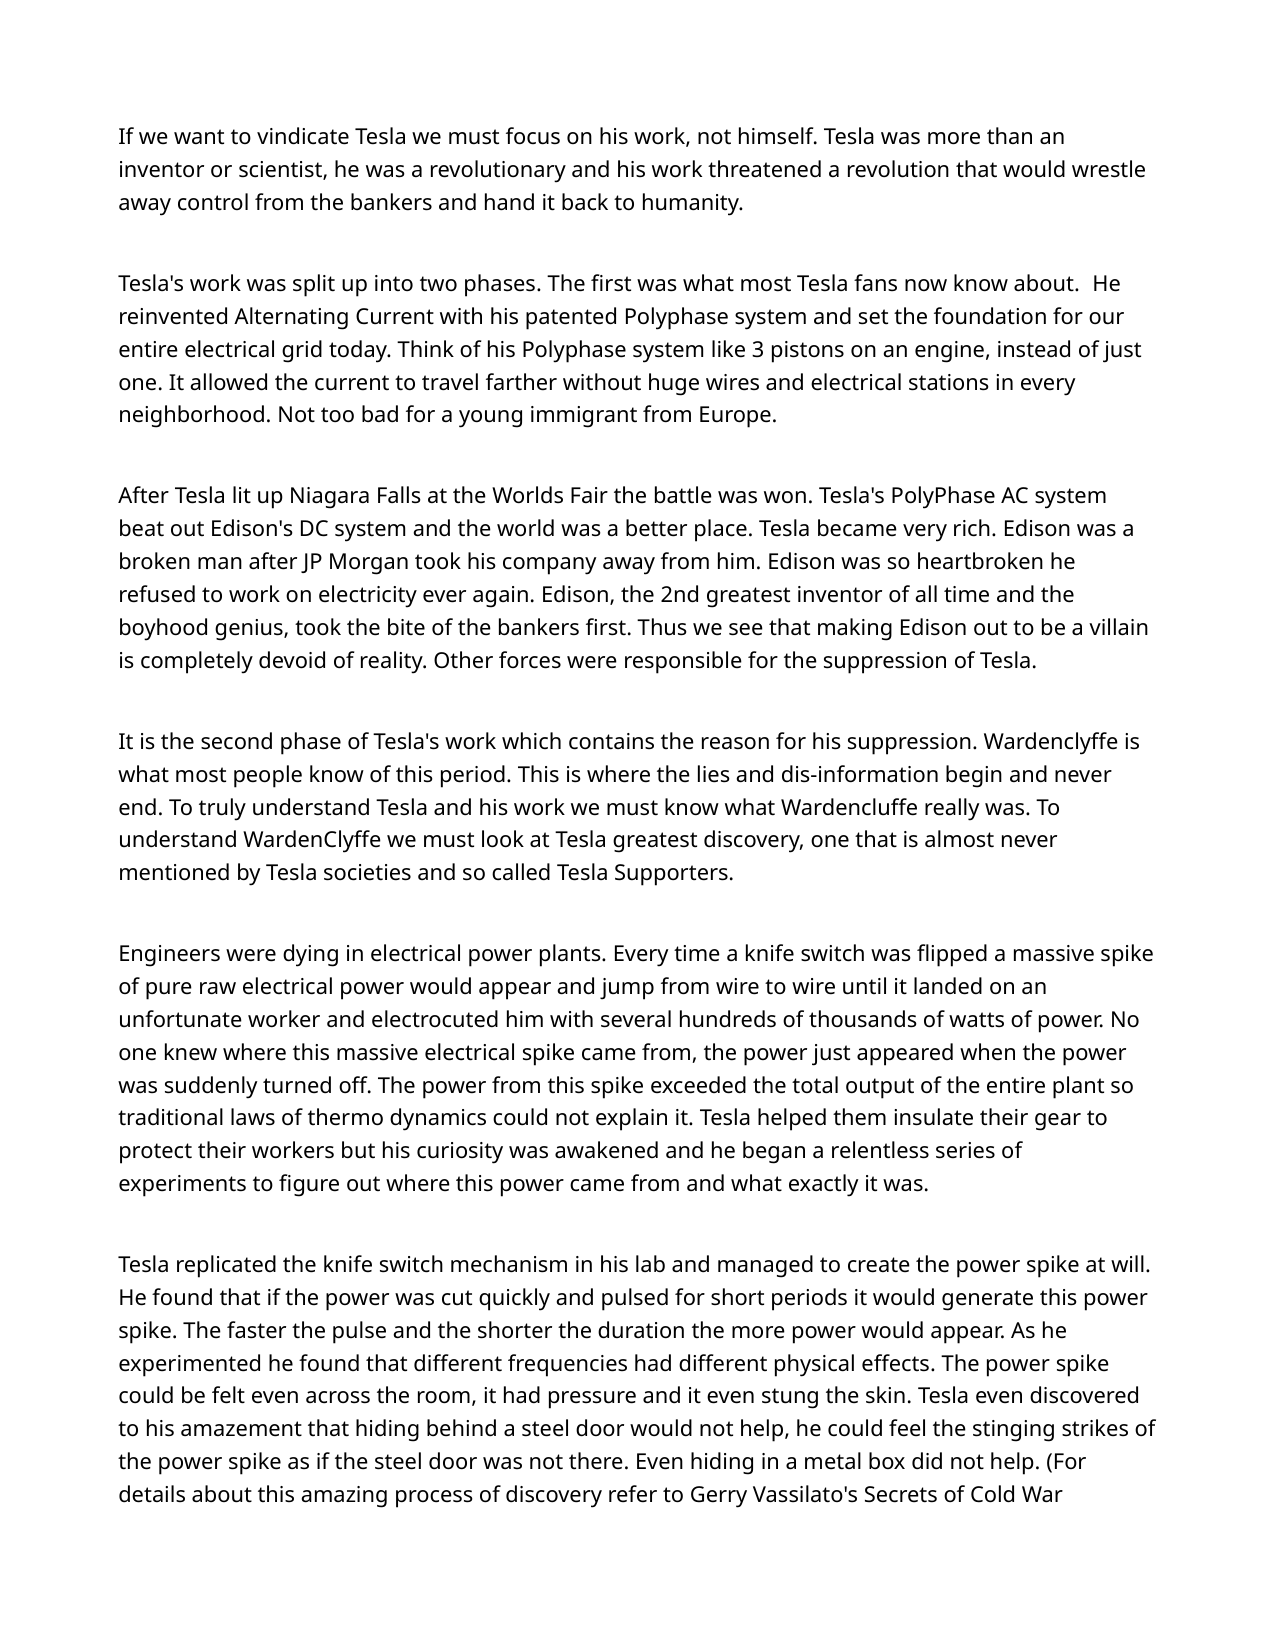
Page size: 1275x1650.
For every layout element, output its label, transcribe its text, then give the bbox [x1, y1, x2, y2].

text Tesla replicated the knife switch mechanism in his lab and managed to create the power spike at will. He found that if the power was cut quickly and pulsed for short periods it would generate this power spike. The faster the pulse and the shorter the duration the more power would appear. As he experimented he found that different frequencies had different physical effects. The power spike could be felt even across the room, it had pressure and it even stung the skin. Tesla even discovered to his amazement that hiding behind a steel door would not help, he could feel the stinging strikes of the power spike as if the steel door was not there. Even hiding in a metal box did not help. (For details about this amazing process of discovery refer to Gerry Vassilato's Secrets of Cold War [118, 1246, 1157, 1509]
text It is the second phase of Tesla's work which contains the reason for his suppression. Wardenclyffe is what most people know of this period. This is where the lies and dis-information begin and never end. To truly understand Tesla and his work we must know what Wardencluffe really was. To understand WardenClyffe we must look at Tesla greatest discovery, one that is almost never mentioned by Tesla societies and so called Tesla Supporters. [118, 723, 1157, 887]
text After Tesla lit up Niagara Falls at the Worlds Fair the battle was won. Tesla's PolyPhase AC system beat out Edison's DC system and the world was a better place. Tesla became very rich. Edison was a broken man after JP Morgan took his company away from him. Edison was so heartbroken he refused to work on electricity ever again. Edison, the 2nd greatest inventor of all time and the boyhood genius, took the bite of the bankers first. Thus we see that making Edison out to be a villain is completely devoid of reality. Other forces were responsible for the suppression of Tesla. [118, 477, 1157, 674]
text Tesla's work was split up into two phases. The first was what most Tesla fans now know about. He reinvented Alternating Current with his patented Polyphase system and set the foundation for our entire electrical grid today. Think of his Polyphase system like 3 pistons on an engine, instead of just one. It allowed the current to travel farther without huge wires and electrical stations in every neighborhood. Not too bad for a young immigrant from Europe. [118, 265, 1157, 429]
text If we want to vindicate Tesla we must focus on his work, not himself. Tesla was more than an inventor or scientist, he was a revolutionary and his work threatened a revolution that would wrestle away control from the bankers and hand it back to humanity. [118, 118, 1157, 217]
text Engineers were dying in electrical power plants. Every time a knife switch was flipped a massive spike of pure raw electrical power would appear and jump from wire to wire until it landed on an unfortunate worker and electrocuted him with several hundreds of thousands of watts of power. No one knew where this massive electrical spike came from, the power just appeared when the power was suddenly turned off. The power from this spike exceeded the total output of the entire plant so traditional laws of thermo dynamics could not explain it. Tesla helped them insulate their gear to protect their workers but his curiosity was awakened and he began a relentless series of experiments to figure out where this power came from and what exactly it was. [118, 935, 1157, 1198]
